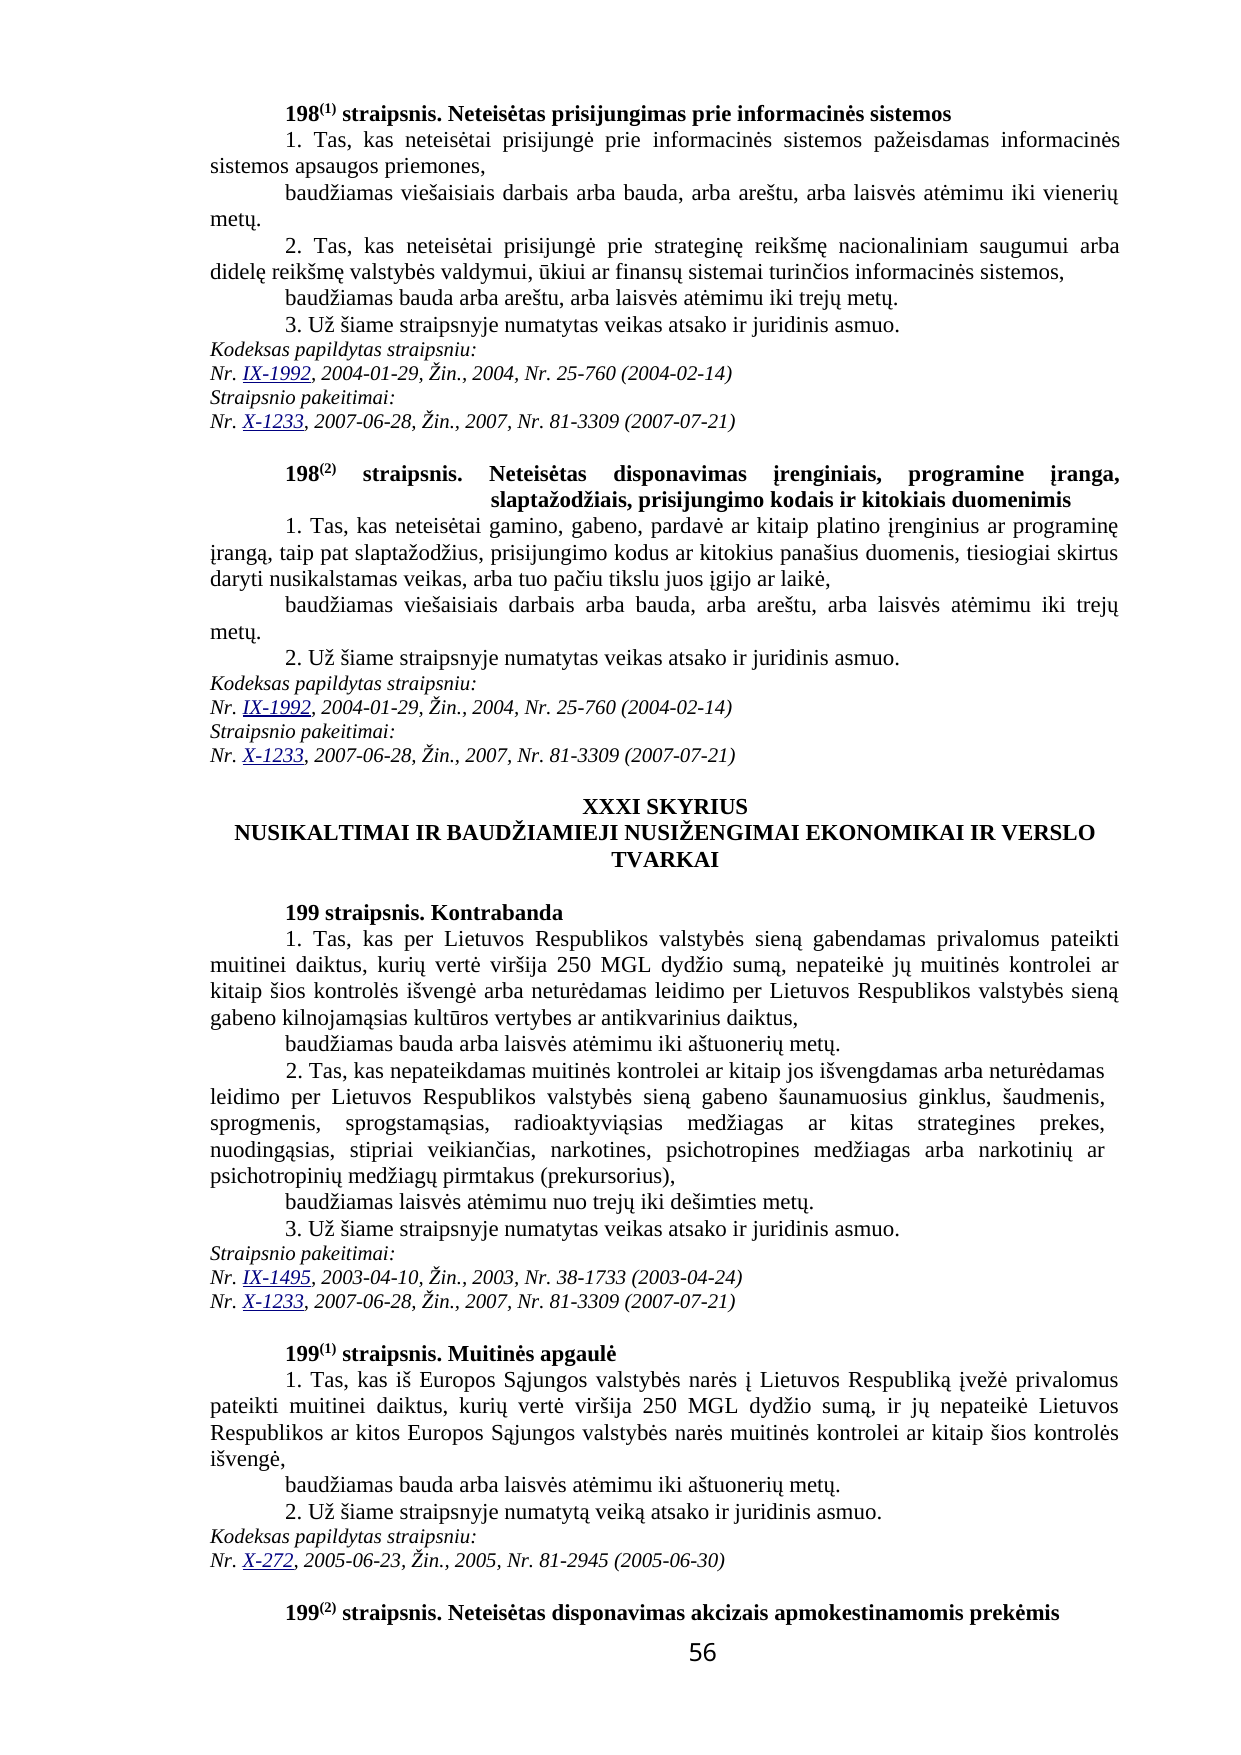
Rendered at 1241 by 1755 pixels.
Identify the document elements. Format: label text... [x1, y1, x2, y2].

text baudžiamas bauda arba areštu, arba laisvės atėmimu iki trejų metų. [210, 284, 1120, 311]
text 199 straipsnis. Kontrabanda [210, 898, 1120, 925]
text Nr. X-272, 2005-06-23, Žin., 2005, Nr. 81-2945 (2005-06-30) [210, 1548, 1120, 1572]
text Straipsnio pakeitimai: [210, 385, 1120, 409]
text 1. Tas, kas iš Europos Sąjungos valstybės narės į Lietuvos Respubliką įvežė privalomus pateikti muitinei daiktus, kurių vertė viršija 250 MGL dydžio sumą, ir jų nepateikė Lietuvos Respublikos ar kitos Europos Sąjungos valstybės narės muitinės kontrolei ar kitaip šios kontrolės išvengė, [210, 1366, 1120, 1471]
text 2. Tas, kas nepateikdamas muitinės kontrolei ar kitaip jos išvengdamas arba neturėdamas leidimo per Lietuvos Respublikos valstybės sieną gabeno šaunamuosius ginklus, šaudmenis, sprogmenis, sprogstamąsias, radioaktyviąsias medžiagas ar kitas strategines prekes, nuodingąsias, stipriai veikiančias, narkotines, psichotropines medžiagas arba narkotinių ar psichotropinių medžiagų pirmtakus (prekursorius), [210, 1057, 1106, 1188]
text 198(2) straipsnis. Neteisėtas disponavimas įrenginiais, programine įranga, slaptažodžiais, prisijungimo kodais ir kitokiais duomenimis [285, 460, 1120, 512]
text Nr. X-1233, 2007-06-28, Žin., 2007, Nr. 81-3309 (2007-07-21) [210, 1289, 1120, 1313]
text Kodeksas papildytas straipsniu: [210, 671, 1120, 694]
text 1. Tas, kas neteisėtai prisijungė prie informacinės sistemos pažeisdamas informacinės sistemos apsaugos priemones, [210, 126, 1120, 179]
text 2. Tas, kas neteisėtai prisijungė prie strateginę reikšmę nacionaliniam saugumui arba didelę reikšmę valstybės valdymui, ūkiui ar finansų sistemai turinčios informacinės sistemos, [210, 232, 1120, 284]
text baudžiamas viešaisiais darbais arba bauda, arba areštu, arba laisvės atėmimu iki trejų metų. [210, 591, 1120, 644]
text baudžiamas viešaisiais darbais arba bauda, arba areštu, arba laisvės atėmimu iki vienerių metų. [210, 179, 1120, 232]
text 1. Tas, kas neteisėtai gamino, gabeno, pardavė ar kitaip platino įrenginius ar programinę įrangą, taip pat slaptažodžius, prisijungimo kodus ar kitokius panašius duomenis, tiesiogiai skirtus daryti nusikalstamas veikas, arba tuo pačiu tikslu juos įgijo ar laikė, [210, 512, 1120, 591]
text 1. Tas, kas per Lietuvos Respublikos valstybės sieną gabendamas privalomus pateikti muitinei daiktus, kurių vertė viršija 250 MGL dydžio sumą, nepateikė jų muitinės kontrolei ar kitaip šios kontrolės išvengė arba neturėdamas leidimo per Lietuvos Respublikos valstybės sieną gabeno kilnojamąsias kultūros vertybes ar antikvarinius daiktus, [210, 925, 1120, 1030]
text Nr. X-1233, 2007-06-28, Žin., 2007, Nr. 81-3309 (2007-07-21) [210, 743, 1120, 767]
text 2. Už šiame straipsnyje numatytas veikas atsako ir juridinis asmuo. [210, 644, 1120, 671]
text baudžiamas laisvės atėmimu nuo trejų iki dešimties metų. [210, 1188, 1120, 1215]
text 3. Už šiame straipsnyje numatytas veikas atsako ir juridinis asmuo. [210, 1215, 1120, 1241]
text Kodeksas papildytas straipsniu: [210, 337, 1120, 361]
text XXXI SKYRIUS [210, 793, 1120, 819]
text 199(1) straipsnis. Muitinės apgaulė [210, 1340, 1120, 1366]
text baudžiamas bauda arba laisvės atėmimu iki aštuonerių metų. [210, 1471, 1120, 1498]
text Kodeksas papildytas straipsniu: [210, 1524, 1120, 1548]
text baudžiamas bauda arba laisvės atėmimu iki aštuonerių metų. [210, 1030, 1120, 1057]
text Nr. IX-1992, 2004-01-29, Žin., 2004, Nr. 25-760 (2004-02-14) [210, 361, 1120, 385]
text Straipsnio pakeitimai: [210, 1241, 1120, 1265]
text Nr. X-1233, 2007-06-28, Žin., 2007, Nr. 81-3309 (2007-07-21) [210, 409, 1120, 433]
text Straipsnio pakeitimai: [210, 719, 1120, 743]
text NUSIKALTIMAI IR BAUDŽIAMIEJI NUSIŽENGIMAI EKONOMIKAI IR VERSLO TVARKAI [210, 819, 1120, 872]
text Nr. IX-1992, 2004-01-29, Žin., 2004, Nr. 25-760 (2004-02-14) [210, 694, 1120, 719]
text Nr. IX-1495, 2003-04-10, Žin., 2003, Nr. 38-1733 (2003-04-24) [210, 1265, 1120, 1289]
text 198(1) straipsnis. Neteisėtas prisijungimas prie informacinės sistemos [210, 100, 1120, 126]
text 2. Už šiame straipsnyje numatytą veiką atsako ir juridinis asmuo. [210, 1498, 1120, 1524]
text 3. Už šiame straipsnyje numatytas veikas atsako ir juridinis asmuo. [210, 311, 1120, 337]
text 199(2) straipsnis. Neteisėtas disponavimas akcizais apmokestinamomis prekėmis [285, 1599, 1120, 1625]
